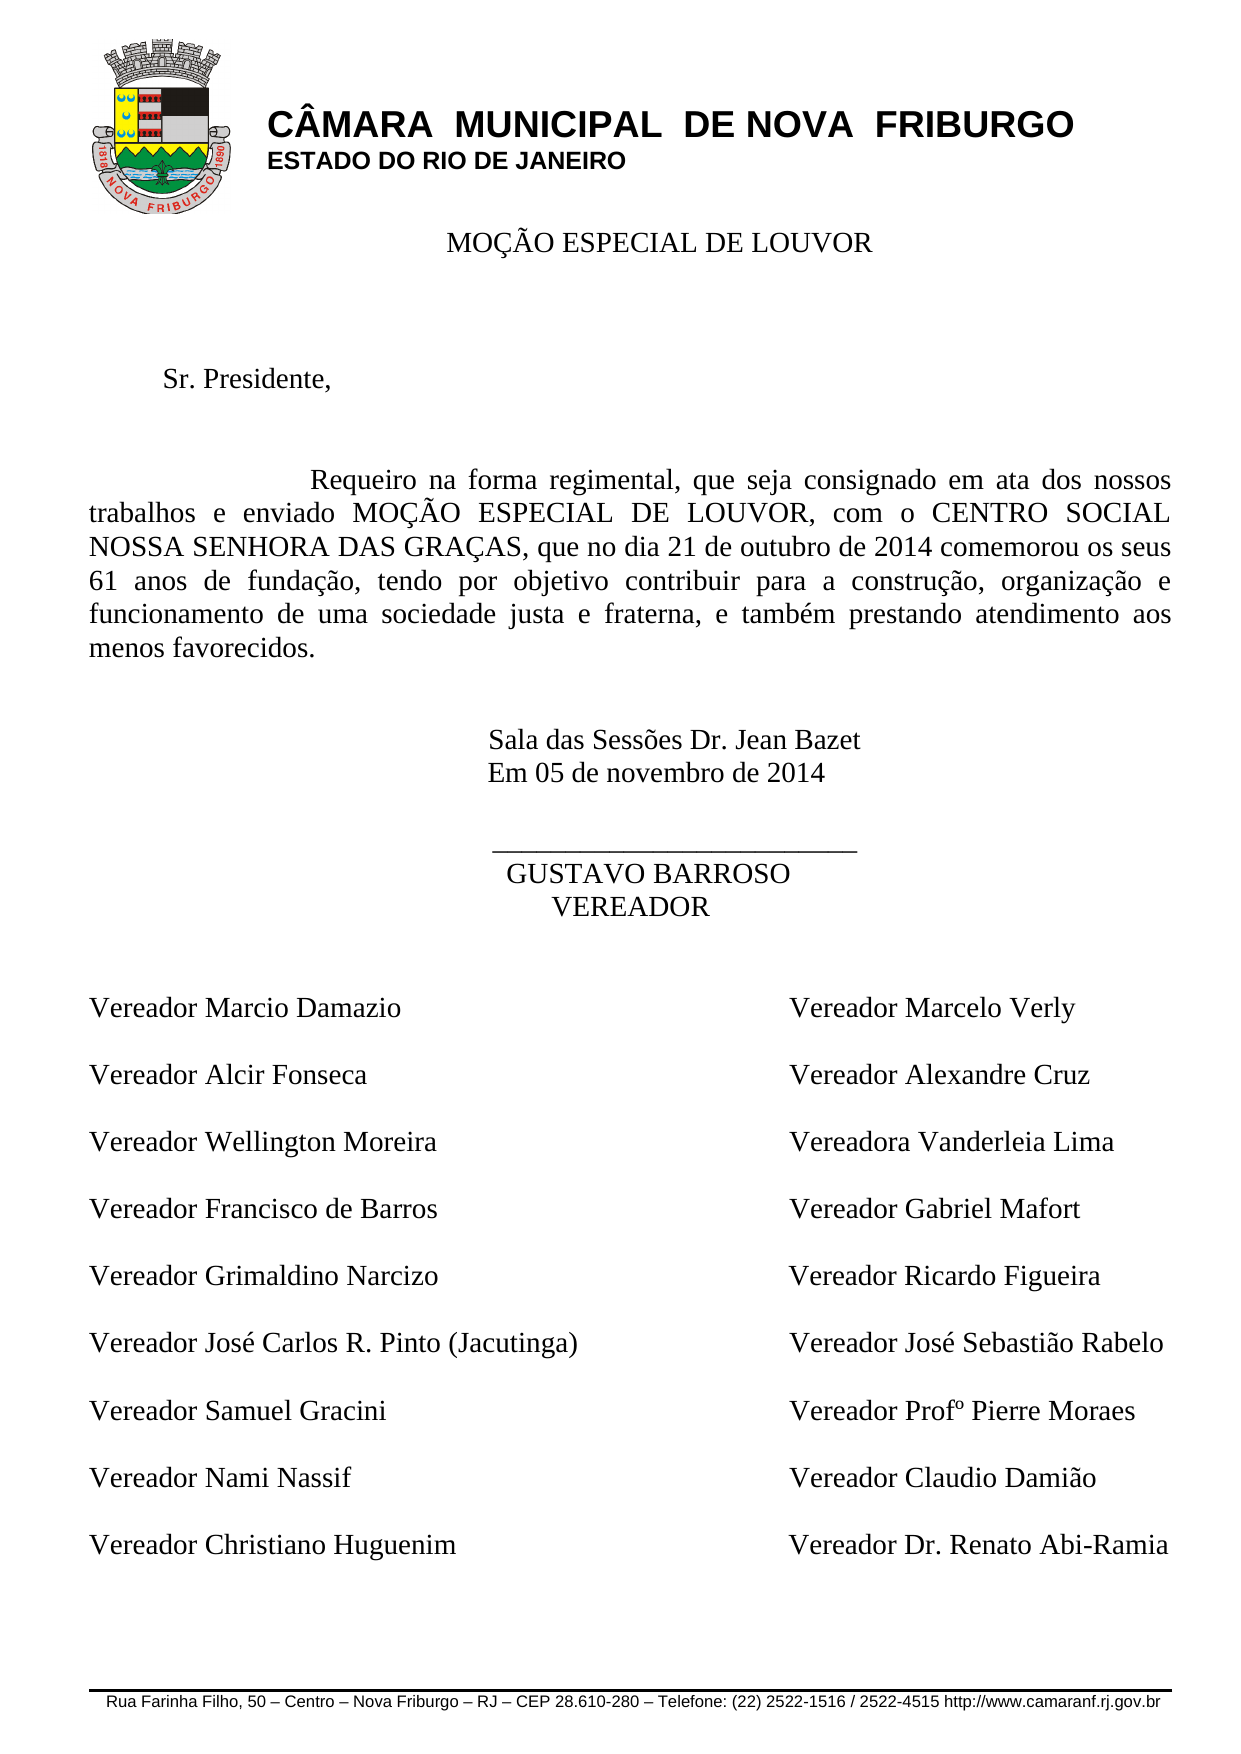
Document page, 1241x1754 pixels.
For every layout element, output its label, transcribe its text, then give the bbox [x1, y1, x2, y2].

text Vereador Alcir Fonseca Vereador Alexandre Cruz [89, 1057, 1172, 1091]
text Requeiro na forma regimental, que seja consignado em ata dos nossos trabalhos e enviado MOÇÃO ESPECIAL DE LOUVOR, com o CENTRO SOCIAL NOSSA SENHORA DAS GRAÇAS, que no dia 21 de outubro de 2014 comemorou os seus 61 anos de fundação, tendo por objetivo contribuir para a construção, organização e funcionamento de uma sociedade justa e fraterna, e também prestando atendimento aos menos favorecidos. [89, 462, 1172, 663]
text Vereador Marcio Damazio Vereador Marcelo Verly [89, 990, 1172, 1024]
text MOÇÃO ESPECIAL DE LOUVOR [146, 225, 1172, 258]
text Vereador Nami Nassif Vereador Claudio Damião [89, 1460, 1172, 1493]
text Em 05 de novembro de 2014 [89, 755, 1172, 789]
text Vereador Grimaldino Narcizo Vereador Ricardo Figueira [89, 1258, 1172, 1292]
text Sala das Sessões Dr. Jean Bazet [89, 722, 1172, 755]
text _________________________ [89, 822, 1172, 856]
text Vereador Wellington Moreira Vereadora Vanderleia Lima [89, 1124, 1172, 1158]
text Vereador Samuel Gracini Vereador Profº Pierre Moraes [89, 1393, 1172, 1426]
text Vereador José Carlos R. Pinto (Jacutinga) Vereador José Sebastião Rabelo [89, 1326, 1172, 1359]
text Vereador Christiano Huguenim Vereador Dr. Renato Abi-Ramia [89, 1527, 1172, 1560]
text GUSTAVO BARROSO [89, 856, 1172, 889]
text Vereador Francisco de Barros Vereador Gabriel Mafort [89, 1191, 1172, 1225]
text Sr. Presidente, [89, 361, 1172, 395]
text VEREADOR [89, 889, 1172, 923]
